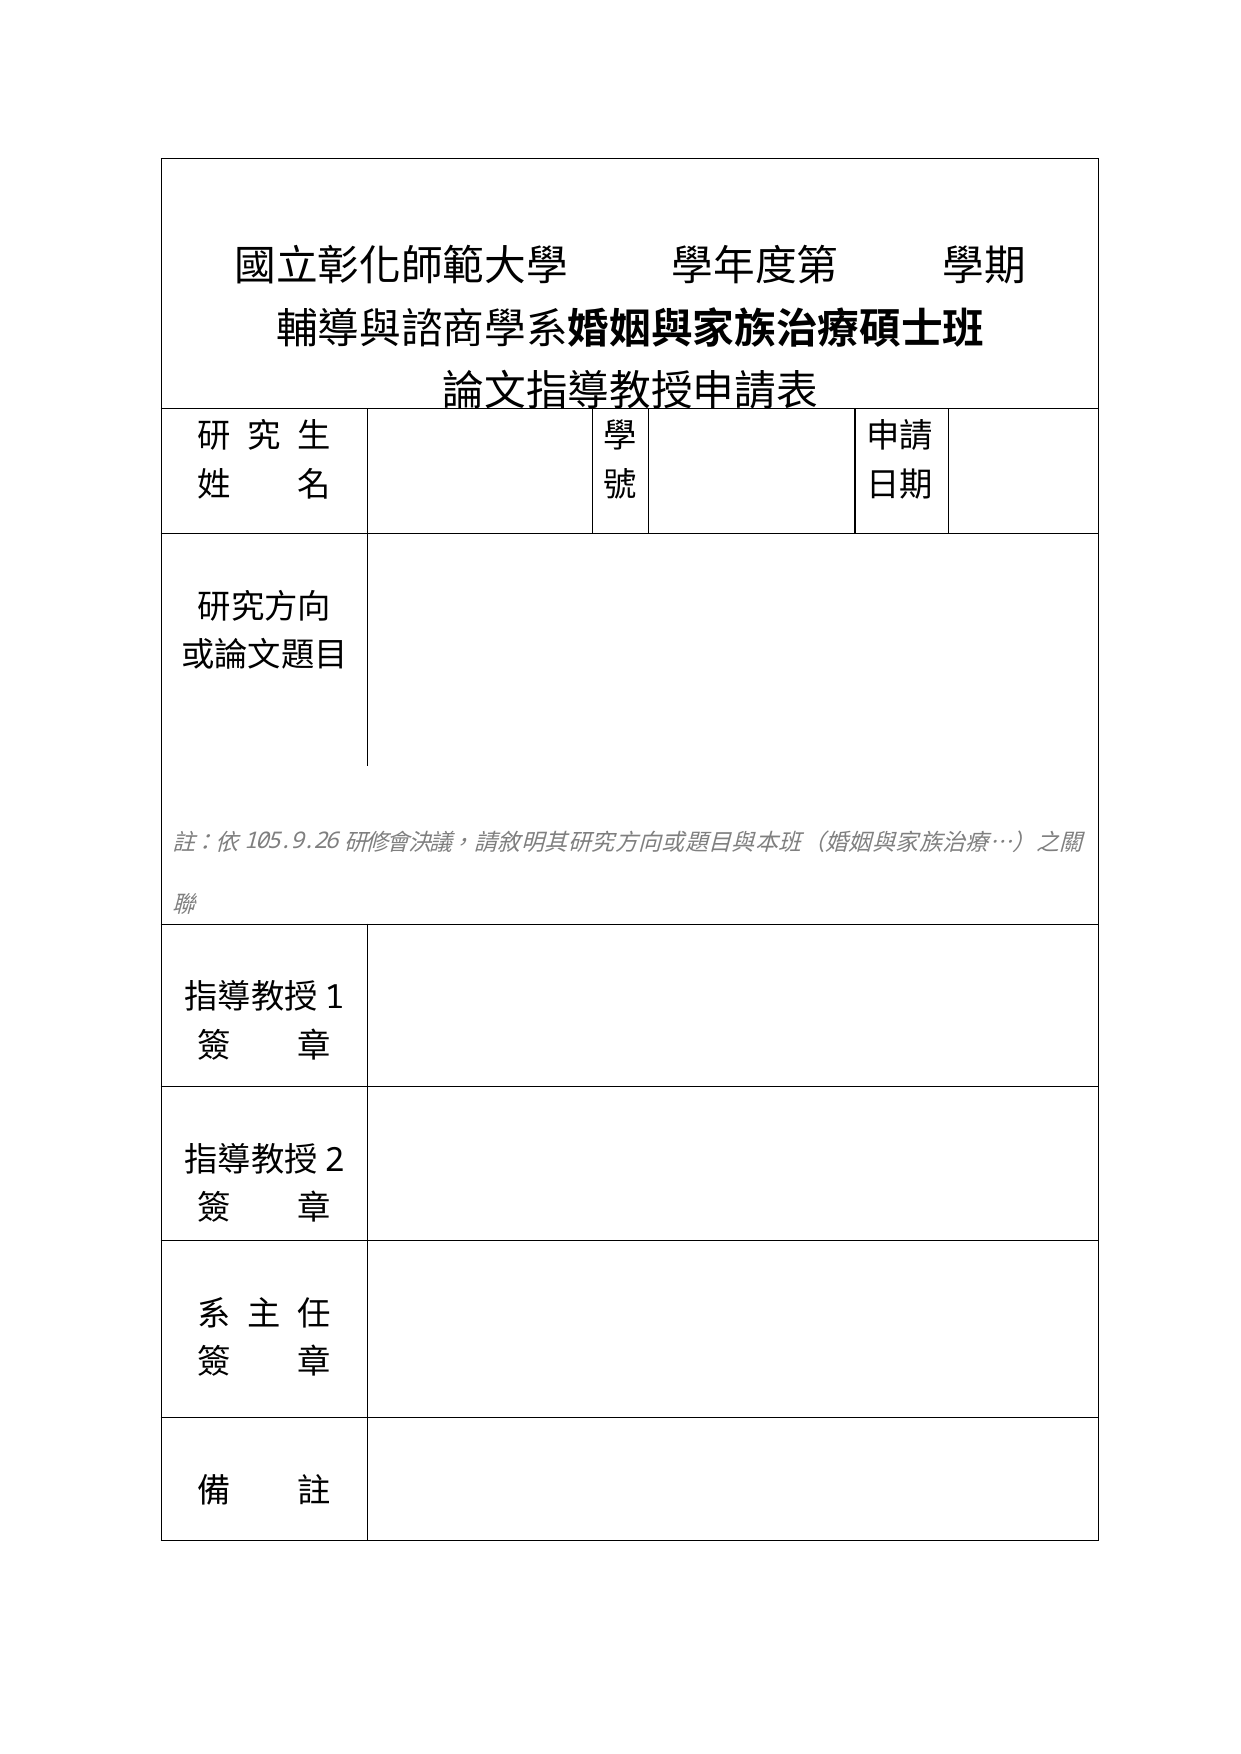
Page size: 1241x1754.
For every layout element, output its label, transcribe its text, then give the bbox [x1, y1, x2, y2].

table_cell [368, 534, 1098, 766]
table_cell [368, 1418, 1098, 1540]
table_cell [368, 409, 592, 533]
table_cell [368, 925, 1098, 1086]
table_cell [649, 409, 854, 533]
table_cell 申請 日期 [856, 409, 948, 533]
table_cell [368, 1087, 1098, 1240]
table_cell 學 號 [593, 409, 648, 533]
table_cell 指導教授2 簽 章 [162, 1087, 367, 1240]
table_cell 備 註 [162, 1418, 367, 1540]
table_cell 研 究 生 姓 名 [162, 409, 367, 533]
table_cell [949, 409, 1098, 533]
table_header 國立彰化師範大學 學年度第 學期 輔導與諮商學系婚姻與家族治療碩士班 論文指導教授申請表 [162, 159, 1098, 408]
table_cell 研究方向 或論文題目 [162, 534, 367, 766]
table_cell 註：依105.9.26研修會決議，請敘明其研究方向或題目與本班（婚姻與家族治療…）之關聯 [162, 766, 1098, 923]
table_cell 指導教授1 簽 章 [162, 925, 367, 1086]
table_cell [368, 1241, 1098, 1417]
table_cell 系 主 任 簽 章 [162, 1241, 367, 1417]
